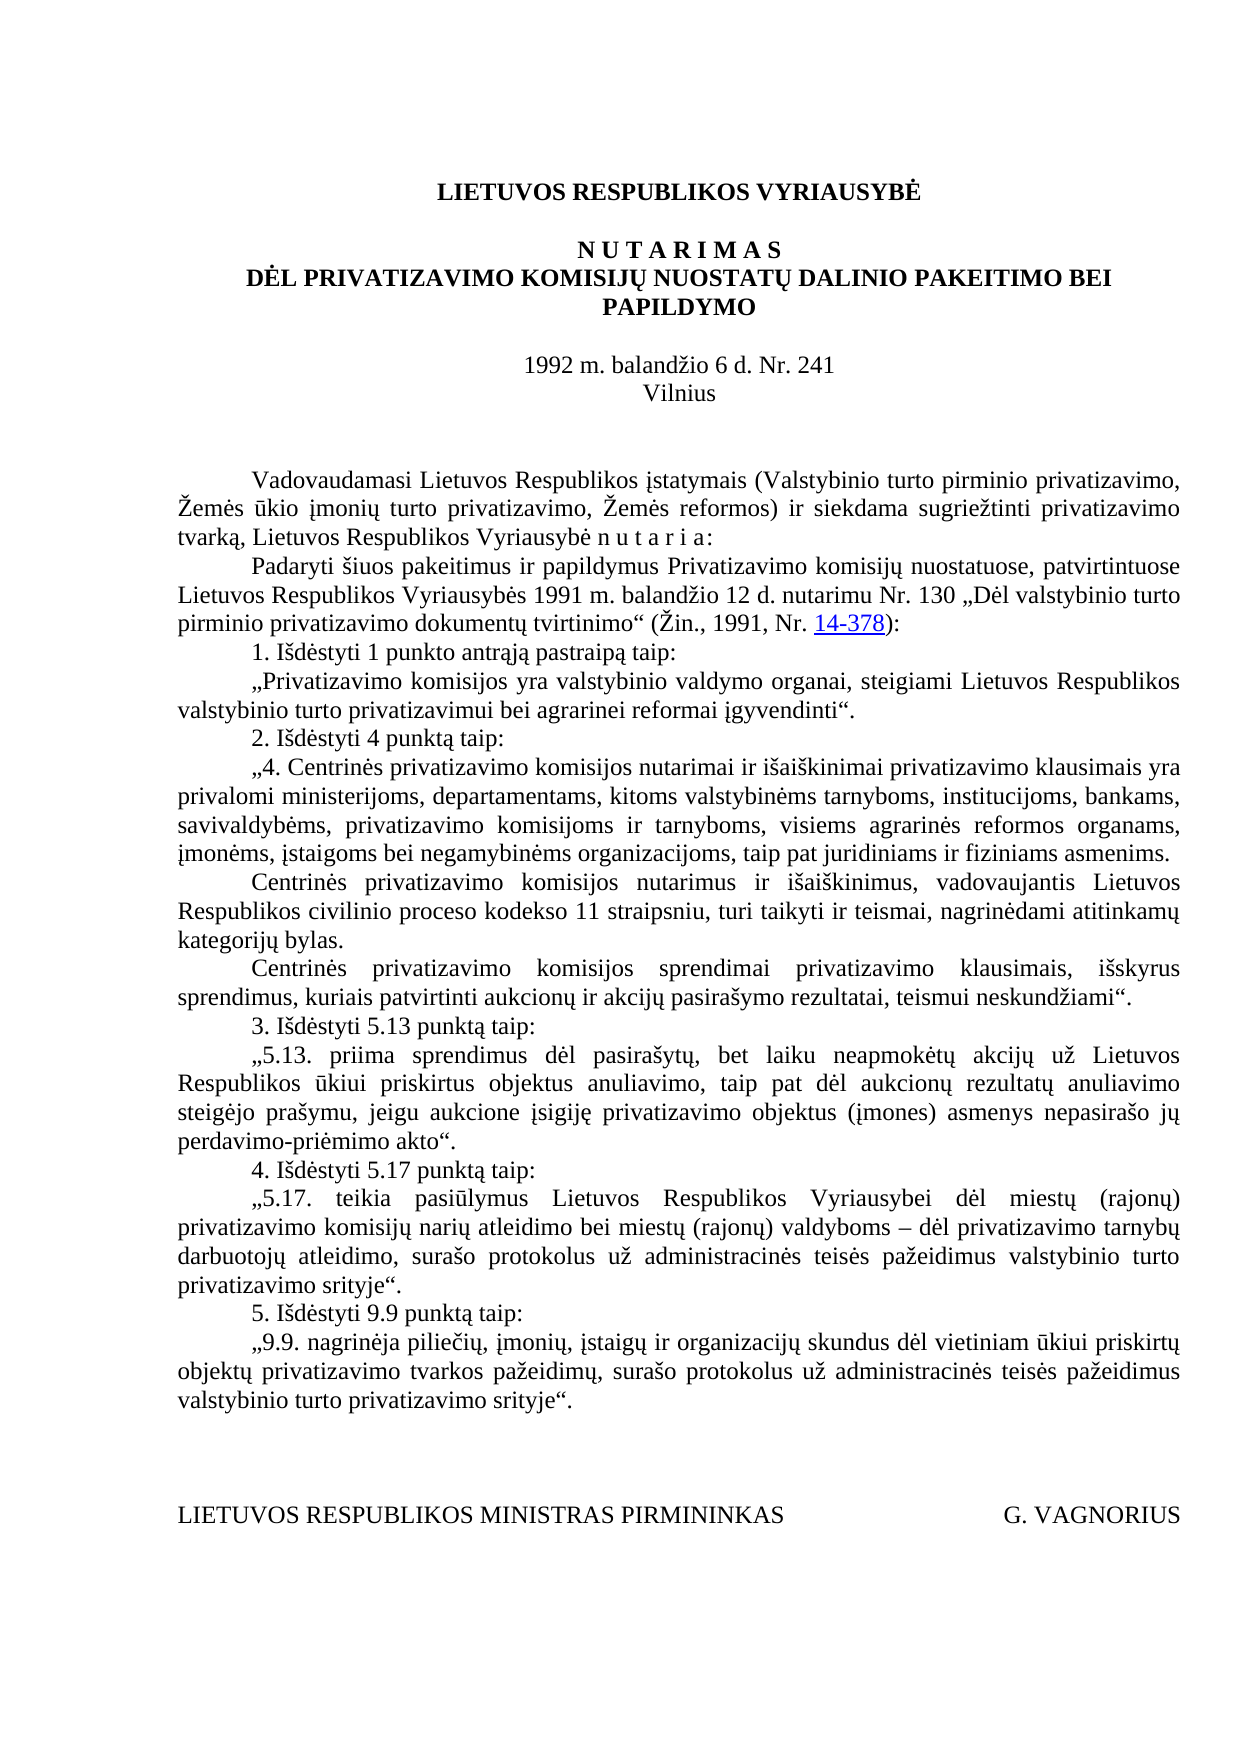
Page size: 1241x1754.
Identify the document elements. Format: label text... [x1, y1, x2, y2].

text 4. Išdėstyti 5.17 punktą taip: [177, 1155, 1181, 1183]
text LIETUVOS RESPUBLIKOS MINISTRAS PIRMININKAS G. VAGNORIUS [177, 1500, 1181, 1528]
text Centrinės privatizavimo komisijos sprendimai privatizavimo klausimais, išskyrus sprendimus, kuriais patvirtinti aukcionų ir akcijų pasirašymo rezultatai, teismui neskundžiami“. [177, 953, 1181, 1011]
text Centrinės privatizavimo komisijos nutarimus ir išaiškinimus, vadovaujantis Lietuvos Respublikos civilinio proceso kodekso 11 straipsniu, turi taikyti ir teismai, nagrinėdami atitinkamų kategorijų bylas. [177, 867, 1181, 953]
text 3. Išdėstyti 5.13 punktą taip: [177, 1011, 1181, 1040]
text „5.17. teikia pasiūlymus Lietuvos Respublikos Vyriausybei dėl miestų (rajonų) privatizavimo komisijų narių atleidimo bei miestų (rajonų) valdyboms – dėl privatizavimo tarnybų darbuotojų atleidimo, surašo protokolus už administracinės teisės pažeidimus valstybinio turto privatizavimo srityje“. [177, 1183, 1181, 1298]
text 5. Išdėstyti 9.9 punktą taip: [177, 1298, 1181, 1327]
text Vadovaudamasi Lietuvos Respublikos įstatymais (Valstybinio turto pirminio privatizavimo, Žemės ūkio įmonių turto privatizavimo, Žemės reformos) ir siekdama sugriežtinti privatizavimo tvarką, Lietuvos Respublikos Vyriausybė nutaria: [177, 465, 1181, 551]
text 2. Išdėstyti 4 punktą taip: [177, 723, 1181, 752]
text Padaryti šiuos pakeitimus ir papildymus Privatizavimo komisijų nuostatuose, patvirtintuose Lietuvos Respublikos Vyriausybės 1991 m. balandžio 12 d. nutarimu Nr. 130 „Dėl valstybinio turto pirminio privatizavimo dokumentų tvirtinimo“ (Žin., 1991, Nr. 14-378): [177, 551, 1181, 637]
text DĖL PRIVATIZAVIMO KOMISIJŲ NUOSTATŲ DALINIO PAKEITIMO BEI PAPILDYMO [177, 263, 1181, 321]
text 1992 m. balandžio 6 d. Nr. 241 [177, 350, 1181, 378]
text 1. Išdėstyti 1 punkto antrąją pastraipą taip: [177, 637, 1181, 666]
text „5.13. priima sprendimus dėl pasirašytų, bet laiku neapmokėtų akcijų už Lietuvos Respublikos ūkiui priskirtus objektus anuliavimo, taip pat dėl aukcionų rezultatų anuliavimo steigėjo prašymu, jeigu aukcione įsigiję privatizavimo objektus (įmones) asmenys nepasirašo jų perdavimo-priėmimo akto“. [177, 1040, 1181, 1155]
text N U T A R I M A S [177, 235, 1181, 263]
text Vilnius [177, 378, 1181, 407]
text „9.9. nagrinėja piliečių, įmonių, įstaigų ir organizacijų skundus dėl vietiniam ūkiui priskirtų objektų privatizavimo tvarkos pažeidimų, surašo protokolus už administracinės teisės pažeidimus valstybinio turto privatizavimo srityje“. [177, 1327, 1181, 1413]
text „Privatizavimo komisijos yra valstybinio valdymo organai, steigiami Lietuvos Respublikos valstybinio turto privatizavimui bei agrarinei reformai įgyvendinti“. [177, 666, 1181, 723]
text „4. Centrinės privatizavimo komisijos nutarimai ir išaiškinimai privatizavimo klausimais yra privalomi ministerijoms, departamentams, kitoms valstybinėms tarnyboms, institucijoms, bankams, savivaldybėms, privatizavimo komisijoms ir tarnyboms, visiems agrarinės reformos organams, įmonėms, įstaigoms bei negamybinėms organizacijoms, taip pat juridiniams ir fiziniams asmenims. [177, 752, 1181, 867]
text LIETUVOS RESPUBLIKOS VYRIAUSYBĖ [177, 177, 1181, 206]
